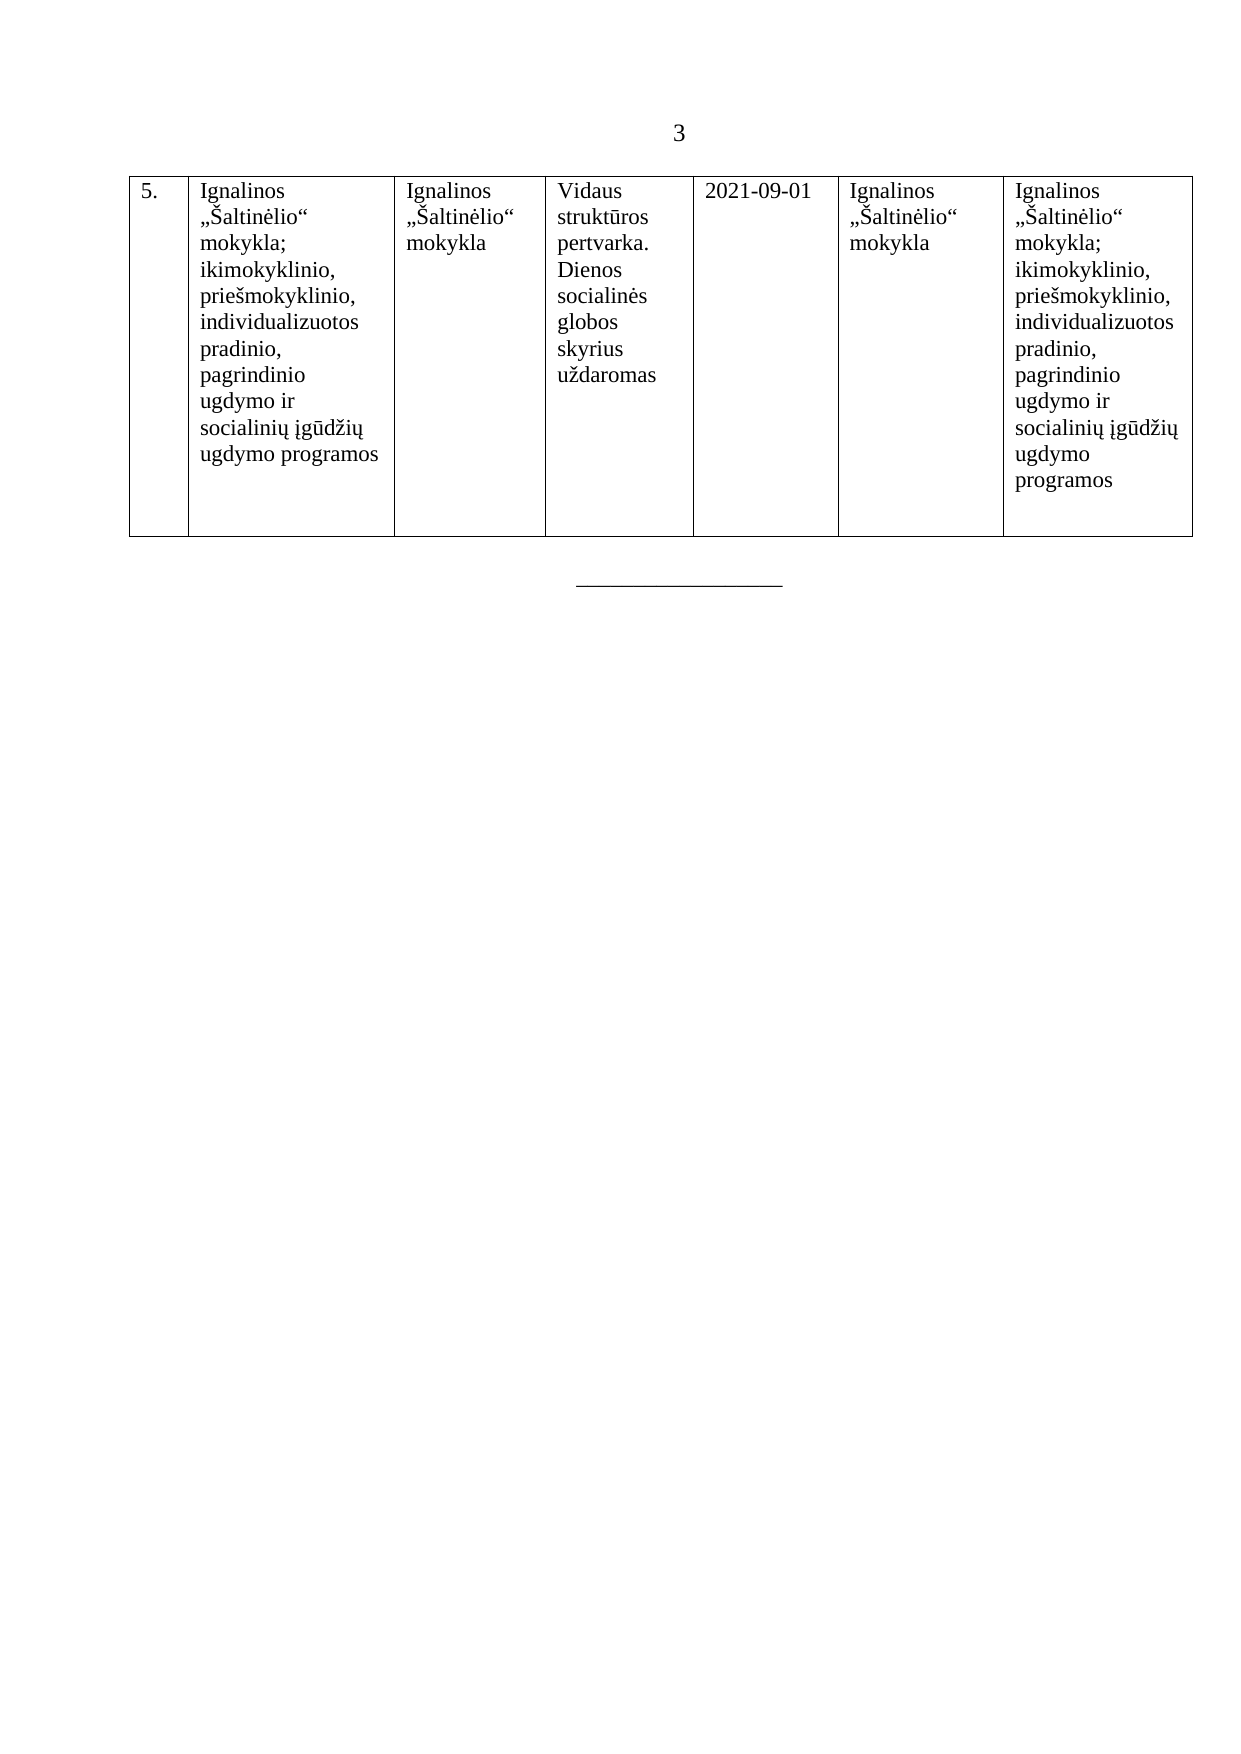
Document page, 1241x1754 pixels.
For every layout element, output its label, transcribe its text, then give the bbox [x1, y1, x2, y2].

table_cell Ignalinos „Šaltinėlio“ mokykla [395, 177, 545, 536]
table_cell Ignalinos „Šaltinėlio“ mokykla; ikimokyklinio, priešmokyklinio, individualizuotos pradinio, pagrindinio ugdymo ir socialinių įgūdžių ugdymo programos [1004, 177, 1192, 536]
table_cell Ignalinos „Šaltinėlio“ mokykla; ikimokyklinio, priešmokyklinio, individualizuotos pradinio, pagrindinio ugdymo ir socialinių įgūdžių ugdymo programos [189, 177, 394, 536]
text __________________ [177, 563, 1181, 589]
table_cell Vidaus struktūros pertvarka. Dienos socialinės globos skyrius uždaromas [546, 177, 693, 536]
table_cell Ignalinos „Šaltinėlio“ mokykla [839, 177, 1003, 536]
table_cell 5. [130, 177, 188, 536]
table_cell 2021-09-01 [694, 177, 838, 536]
